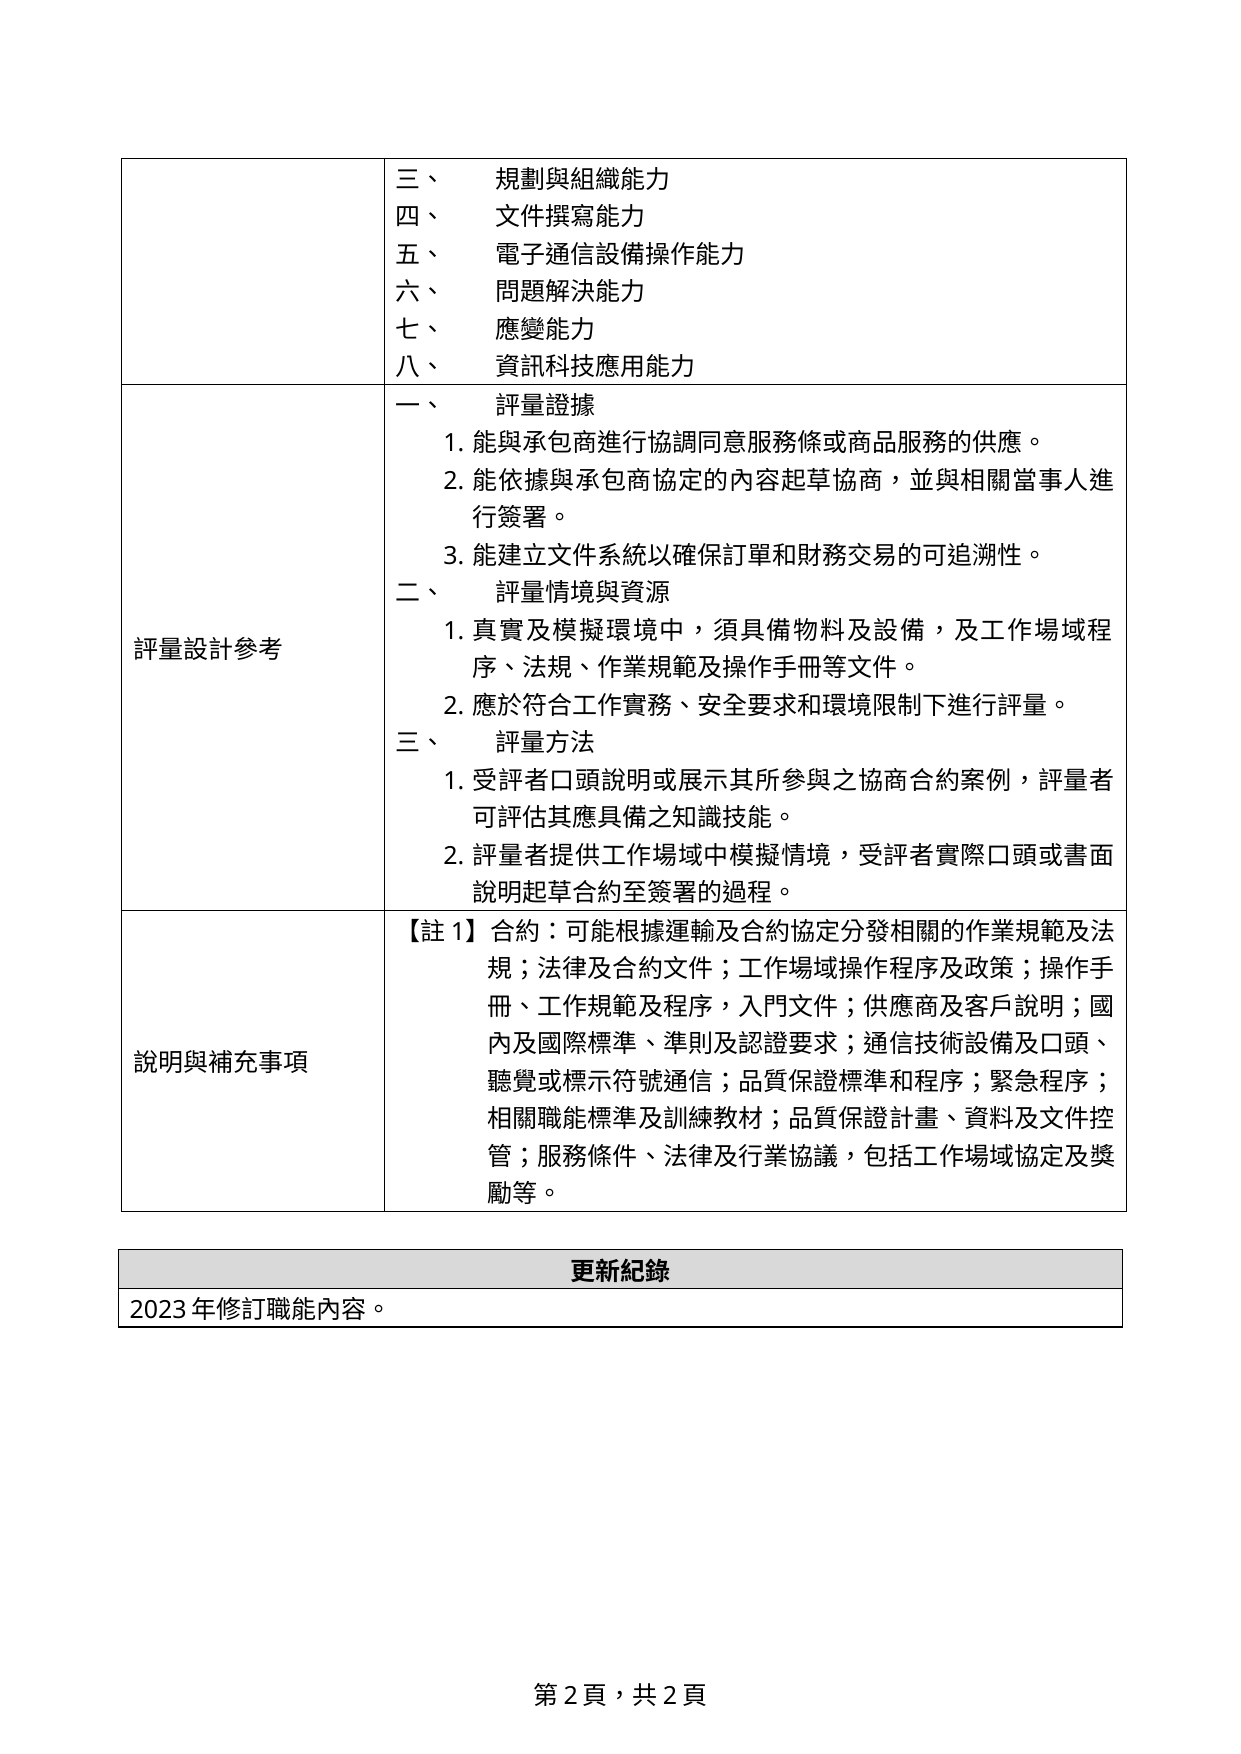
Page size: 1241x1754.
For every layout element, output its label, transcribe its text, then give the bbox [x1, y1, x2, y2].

table_cell 【註1】合約：可能根據運輸及合約協定分發相關的作業規範及法規；法律及合約文件；工作場域操作程序及政策；操作手冊、工作規範及程序，入門文件；供應商及客戶說明；國內及國際標準、準則及認證要求；通信技術設備及口頭、聽覺或標示符號通信；品質保證標準和程序；緊急程序；相關職能標準及訓練教材；品質保證計畫、資料及文件控管；服務條件、法律及行業協議，包括工作場域協定及獎勵等。 [385, 911, 1126, 1211]
table_cell 說明與補充事項 [122, 911, 384, 1211]
table_cell 評量設計參考 [122, 385, 384, 910]
table_cell 溝通協調能力 解讀能力 規劃與組織能力 文件撰寫能力 電子通信設備操作能力 問題解決能力 應變能力 資訊科技應用能力 [385, 159, 1126, 384]
table_cell [122, 159, 384, 384]
table_cell 2023年修訂職能內容。 [119, 1289, 1122, 1326]
table_cell 評量證據 能與承包商進行協調同意服務條或商品服務的供應。 能依據與承包商協定的內容起草協商，並與相關當事人進行簽署。 能建立文件系統以確保訂單和財務交易的可追溯性。 評量情境與資源 真實及模擬環境中，須具備物料及設備，及工作場域程序、法規、作業規範及操作手冊等文件。 應於符合工作實務、安全要求和環境限制下進行評量。 評量方法 受評者口頭說明或展示其所參與之協商合約案例，評量者可評估其應具備之知識技能。 評量者提供工作場域中模擬情境，受評者實際口頭或書面說明起草合約至簽署的過程。 [385, 385, 1126, 910]
table_header 更新紀錄 [119, 1250, 1122, 1288]
